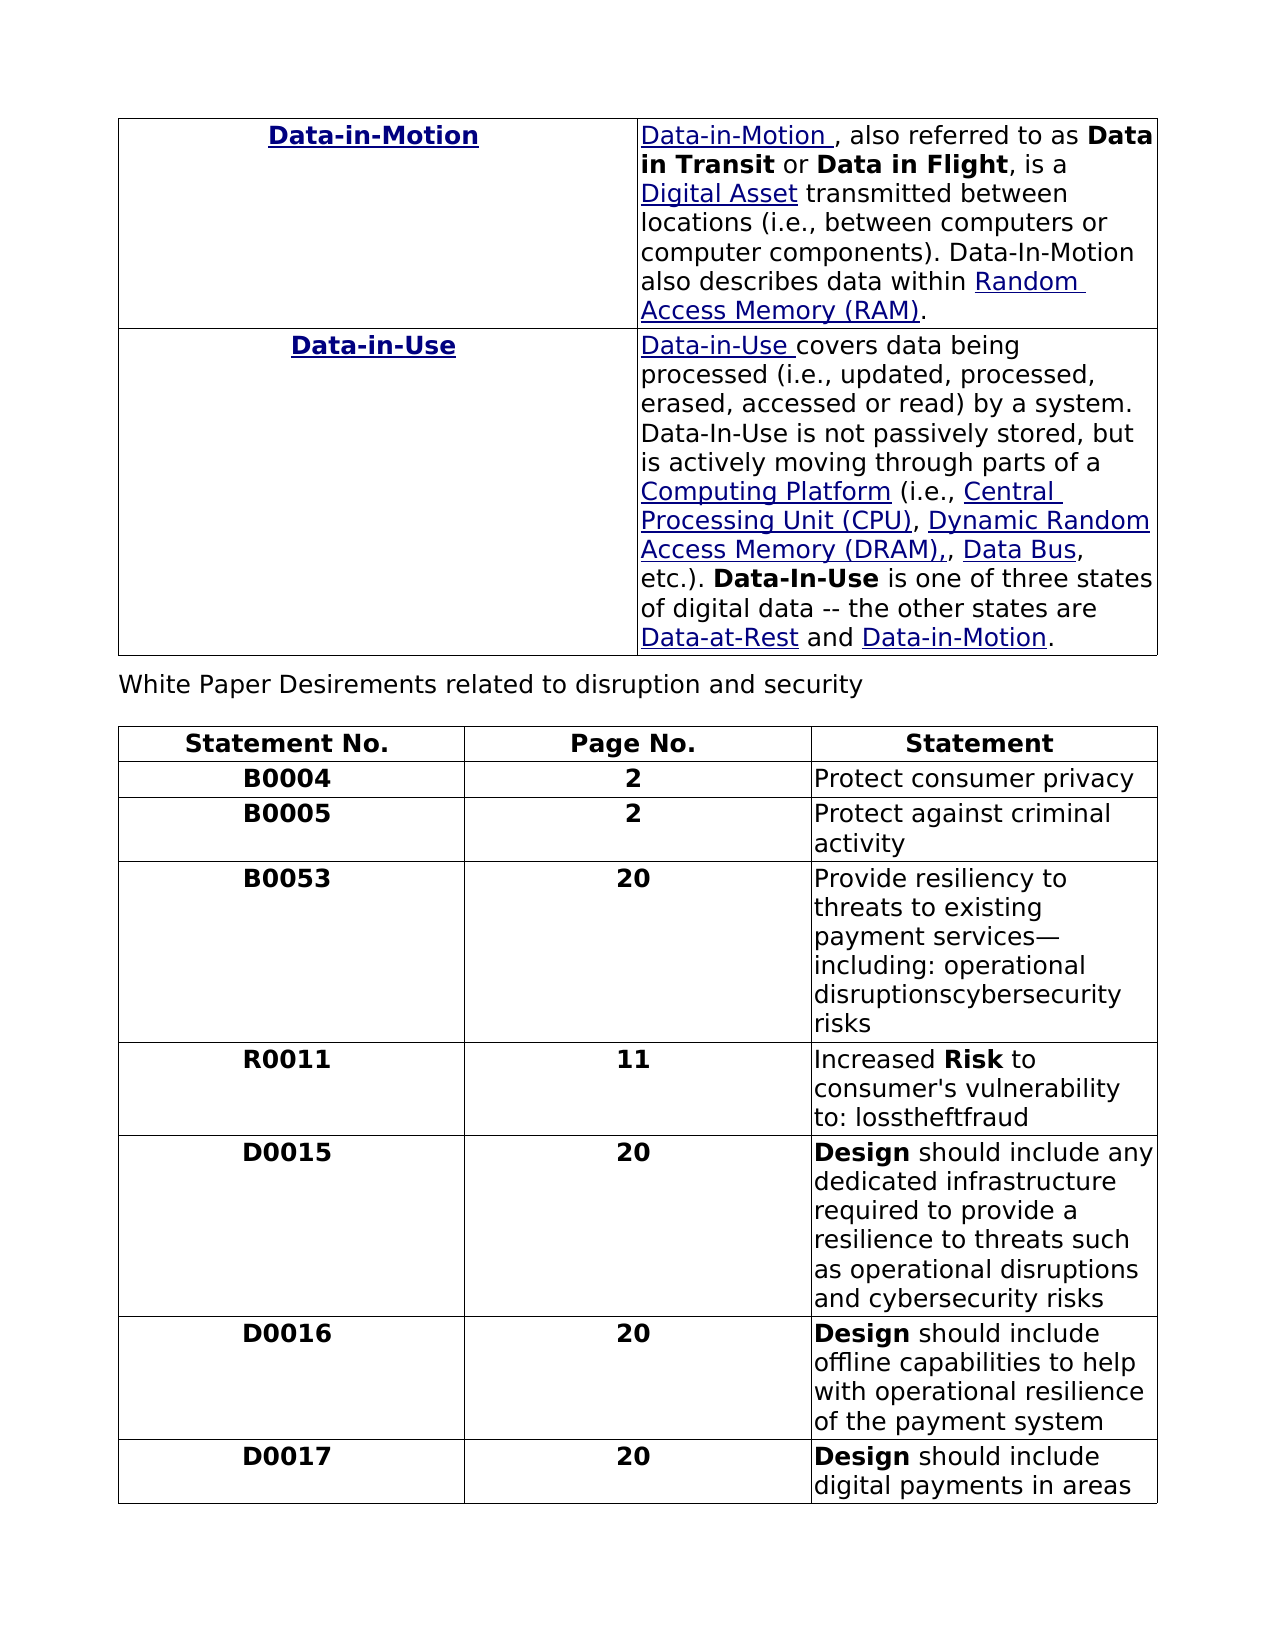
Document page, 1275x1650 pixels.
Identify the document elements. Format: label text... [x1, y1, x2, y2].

table_cell B0053 [119, 862, 464, 1042]
table_cell 2 [465, 798, 811, 861]
table_cell Increased Risk to consumer's vulnerability to: losstheftfraud [812, 1043, 1157, 1135]
table_cell D0015 [119, 1136, 464, 1316]
table_header Statement No. [119, 727, 464, 761]
table_cell D0017 [119, 1440, 464, 1503]
table_cell 20 [465, 1317, 811, 1439]
table_cell 20 [465, 862, 811, 1042]
table_cell R0011 [119, 1043, 464, 1135]
table_cell 11 [465, 1043, 811, 1135]
table_cell 20 [465, 1136, 811, 1316]
table_cell 2 [465, 762, 811, 797]
table_cell Provide resiliency to threats to existing payment services—including: operational disruptionscybersecurity risks [812, 862, 1157, 1042]
table_header Page No. [465, 727, 811, 761]
table_cell B0005 [119, 798, 464, 861]
table_cell Design should include offline capabilities to help with operational resilience of the payment system [812, 1317, 1157, 1439]
table_cell Data-in-Motion , also referred to as Data in Transit or Data in Flight, is a Digital Asset transmitted between locations (i.e., between computers or computer components). Data-In-Motion also describes data within Random Access Memory (RAM). [638, 119, 1157, 328]
table_cell Design should include any dedicated infrastructure required to provide a resilience to threats such as operational disruptions and cybersecurity risks [812, 1136, 1157, 1316]
table_header Statement [812, 727, 1157, 761]
table_cell Data-in-Use covers data being processed (i.e., updated, processed, erased, accessed or read) by a system. Data-In-Use is not passively stored, but is actively moving through parts of a Computing Platform (i.e., Central Processing Unit (CPU), Dynamic Random Access Memory (DRAM),, Data Bus, etc.). Data-In-Use is one of three states of digital data -- the other states are Data-at-Rest and Data-in-Motion. [638, 329, 1157, 655]
table_cell Data-in-Use [119, 329, 637, 655]
table_cell B0004 [119, 762, 464, 797]
table_cell 20 [465, 1440, 811, 1503]
table_cell Protect against criminal activity [812, 798, 1157, 861]
text White Paper Desirements related to disruption and security [118, 670, 1157, 699]
table_cell Protect consumer privacy [812, 762, 1157, 797]
table_cell Data-in-Motion [119, 119, 637, 328]
table_cell D0016 [119, 1317, 464, 1439]
table_cell Design should include digital payments in areas [812, 1440, 1157, 1503]
